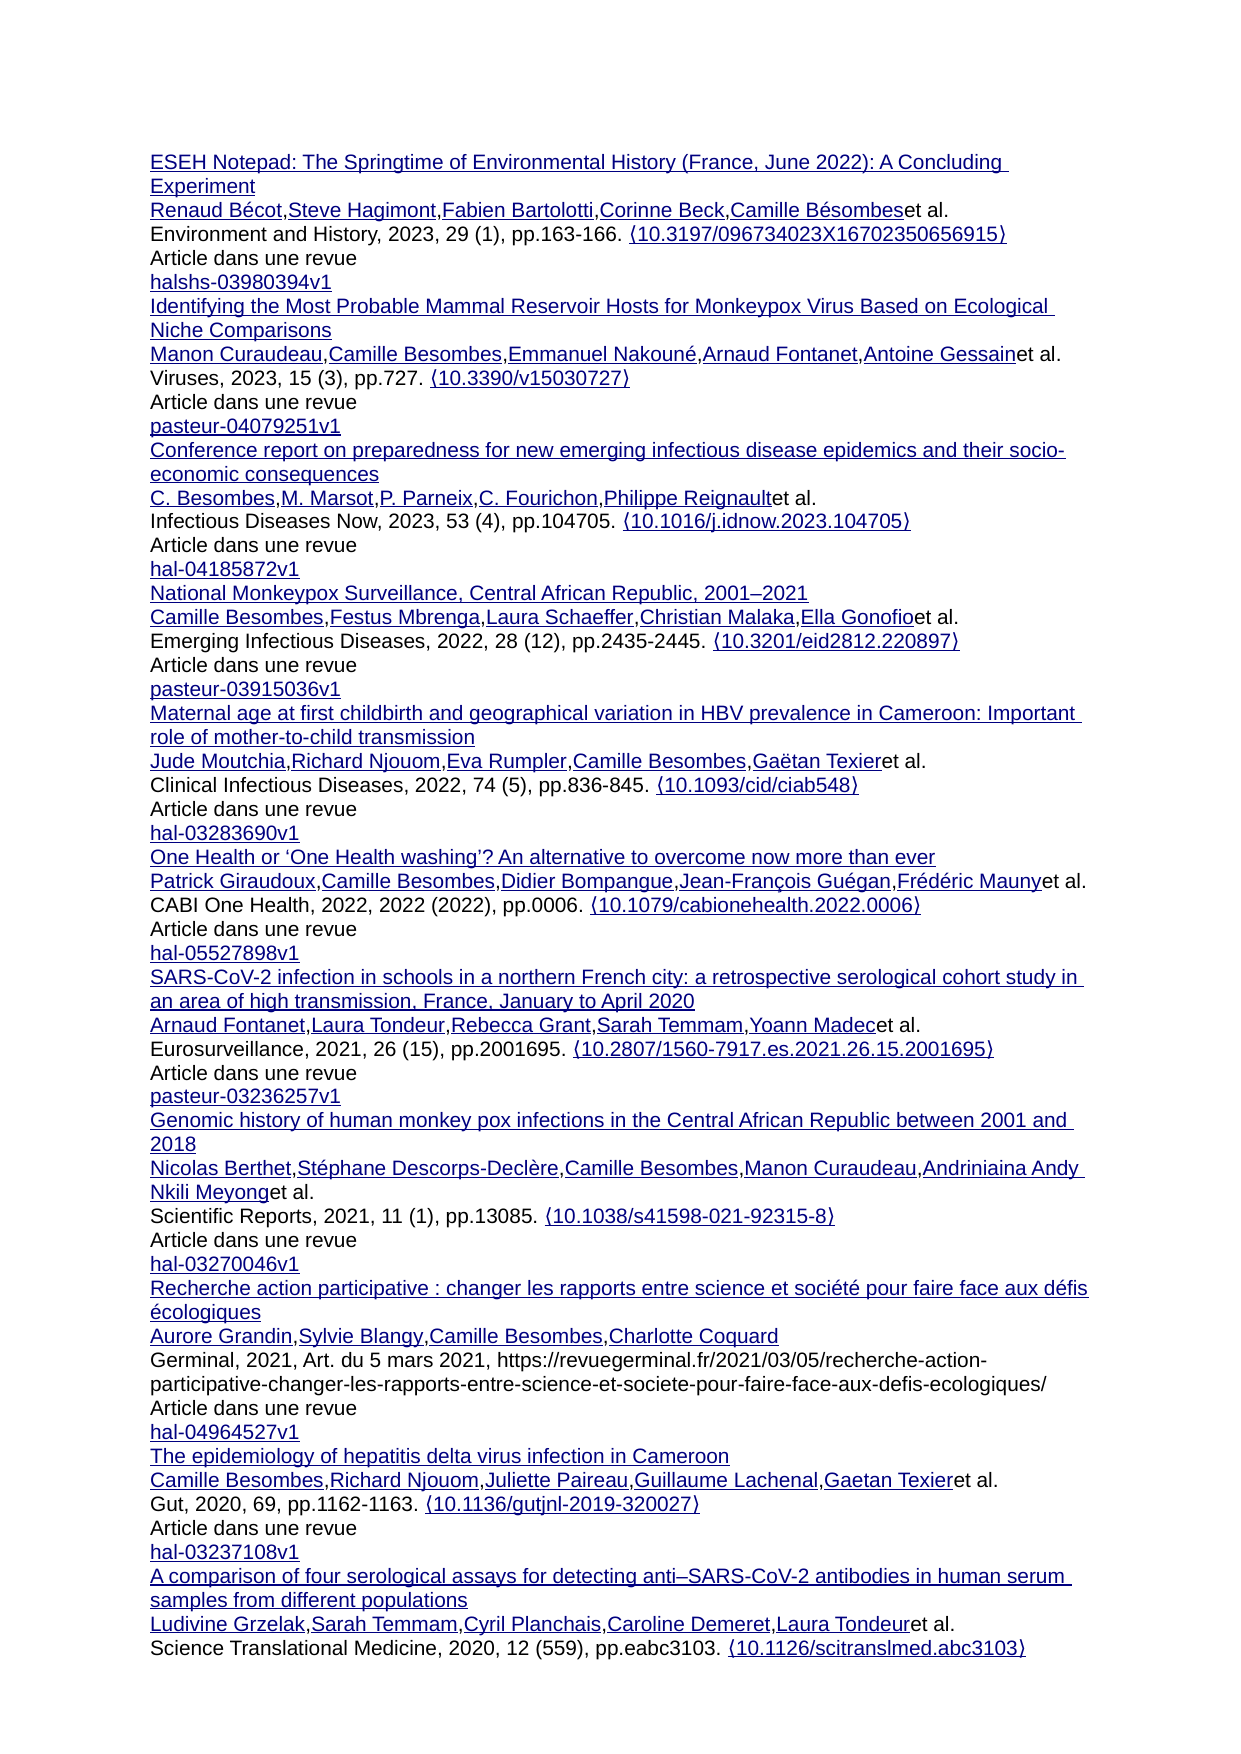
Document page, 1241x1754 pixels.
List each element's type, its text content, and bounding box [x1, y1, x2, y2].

table_cell Identifying the Most Probable Mammal Reservoir Hosts for Monkeypox Virus Based on Ecological Niche Comparisons Manon Curaudeau,Camille Besombes,Emmanuel Nakouné,Arnaud Fontanet,Antoine Gessainet al. Viruses, 2023, 15 (3), pp.727. ⟨10.3390/v15030727⟩ Article dans une revue pasteur-04079251v1 [150, 294, 1090, 437]
table_cell SARS-CoV-2 infection in schools in a northern French city: a retrospective serological cohort study in an area of high transmission, France, January to April 2020 Arnaud Fontanet,Laura Tondeur,Rebecca Grant,Sarah Temmam,Yoann Madecet al. Eurosurveillance, 2021, 26 (15), pp.2001695. ⟨10.2807/1560-7917.es.2021.26.15.2001695⟩ Article dans une revue pasteur-03236257v1 [150, 965, 1090, 1108]
table_cell National Monkeypox Surveillance, Central African Republic, 2001–2021 Camille Besombes,Festus Mbrenga,Laura Schaeffer,Christian Malaka,Ella Gonofioet al. Emerging Infectious Diseases, 2022, 28 (12), pp.2435-2445. ⟨10.3201/eid2812.220897⟩ Article dans une revue pasteur-03915036v1 [150, 581, 1090, 701]
table_cell Genomic history of human monkey pox infections in the Central African Republic between 2001 and 2018 Nicolas Berthet,Stéphane Descorps-Declère,Camille Besombes,Manon Curaudeau,Andriniaina Andy Nkili Meyonget al. Scientific Reports, 2021, 11 (1), pp.13085. ⟨10.1038/s41598-021-92315-8⟩ Article dans une revue hal-03270046v1 [150, 1108, 1090, 1276]
table_cell The epidemiology of hepatitis delta virus infection in Cameroon Camille Besombes,Richard Njouom,Juliette Paireau,Guillaume Lachenal,Gaetan Texieret al. Gut, 2020, 69, pp.1162-1163. ⟨10.1136/gutjnl-2019-320027⟩ Article dans une revue hal-03237108v1 [150, 1444, 1090, 1563]
table_cell Maternal age at first childbirth and geographical variation in HBV prevalence in Cameroon: Important role of mother-to-child transmission Jude Moutchia,Richard Njouom,Eva Rumpler,Camille Besombes,Gaëtan Texieret al. Clinical Infectious Diseases, 2022, 74 (5), pp.836-845. ⟨10.1093/cid/ciab548⟩ Article dans une revue hal-03283690v1 [150, 701, 1090, 845]
table_cell Recherche action participative : changer les rapports entre science et société pour faire face aux défis écologiques Aurore Grandin,Sylvie Blangy,Camille Besombes,Charlotte Coquard Germinal, 2021, Art. du 5 mars 2021, https://revuegerminal.fr/2021/03/05/recherche-action-participative-changer-les-rapports-entre-science-et-societe-pour-faire-face-aux-defis-ecologiques/ Article dans une revue hal-04964527v1 [150, 1276, 1090, 1444]
table_cell Conference report on preparedness for new emerging infectious disease epidemics and their socio-economic consequences C. Besombes,M. Marsot,P. Parneix,C. Fourichon,Philippe Reignaultet al. Infectious Diseases Now, 2023, 53 (4), pp.104705. ⟨10.1016/j.idnow.2023.104705⟩ Article dans une revue hal-04185872v1 [150, 438, 1090, 581]
table_cell One Health or ‘One Health washing’? An alternative to overcome now more than ever Patrick Giraudoux,Camille Besombes,Didier Bompangue,Jean-François Guégan,Frédéric Maunyet al. CABI One Health, 2022, 2022 (2022), pp.0006. ⟨10.1079/cabionehealth.2022.0006⟩ Article dans une revue hal-05527898v1 [150, 845, 1090, 964]
table_cell A comparison of four serological assays for detecting anti–SARS-CoV-2 antibodies in human serum samples from different populations Ludivine Grzelak,Sarah Temmam,Cyril Planchais,Caroline Demeret,Laura Tondeuret al. Science Translational Medicine, 2020, 12 (559), pp.eabc3103. ⟨10.1126/scitranslmed.abc3103⟩ [150, 1564, 1090, 1659]
table_cell ESEH Notepad: The Springtime of Environmental History (France, June 2022): A Concluding Experiment Renaud Bécot,Steve Hagimont,Fabien Bartolotti,Corinne Beck,Camille Bésombeset al. Environment and History, 2023, 29 (1), pp.163-166. ⟨10.3197/096734023X16702350656915⟩ Article dans une revue halshs-03980394v1 [150, 150, 1090, 294]
